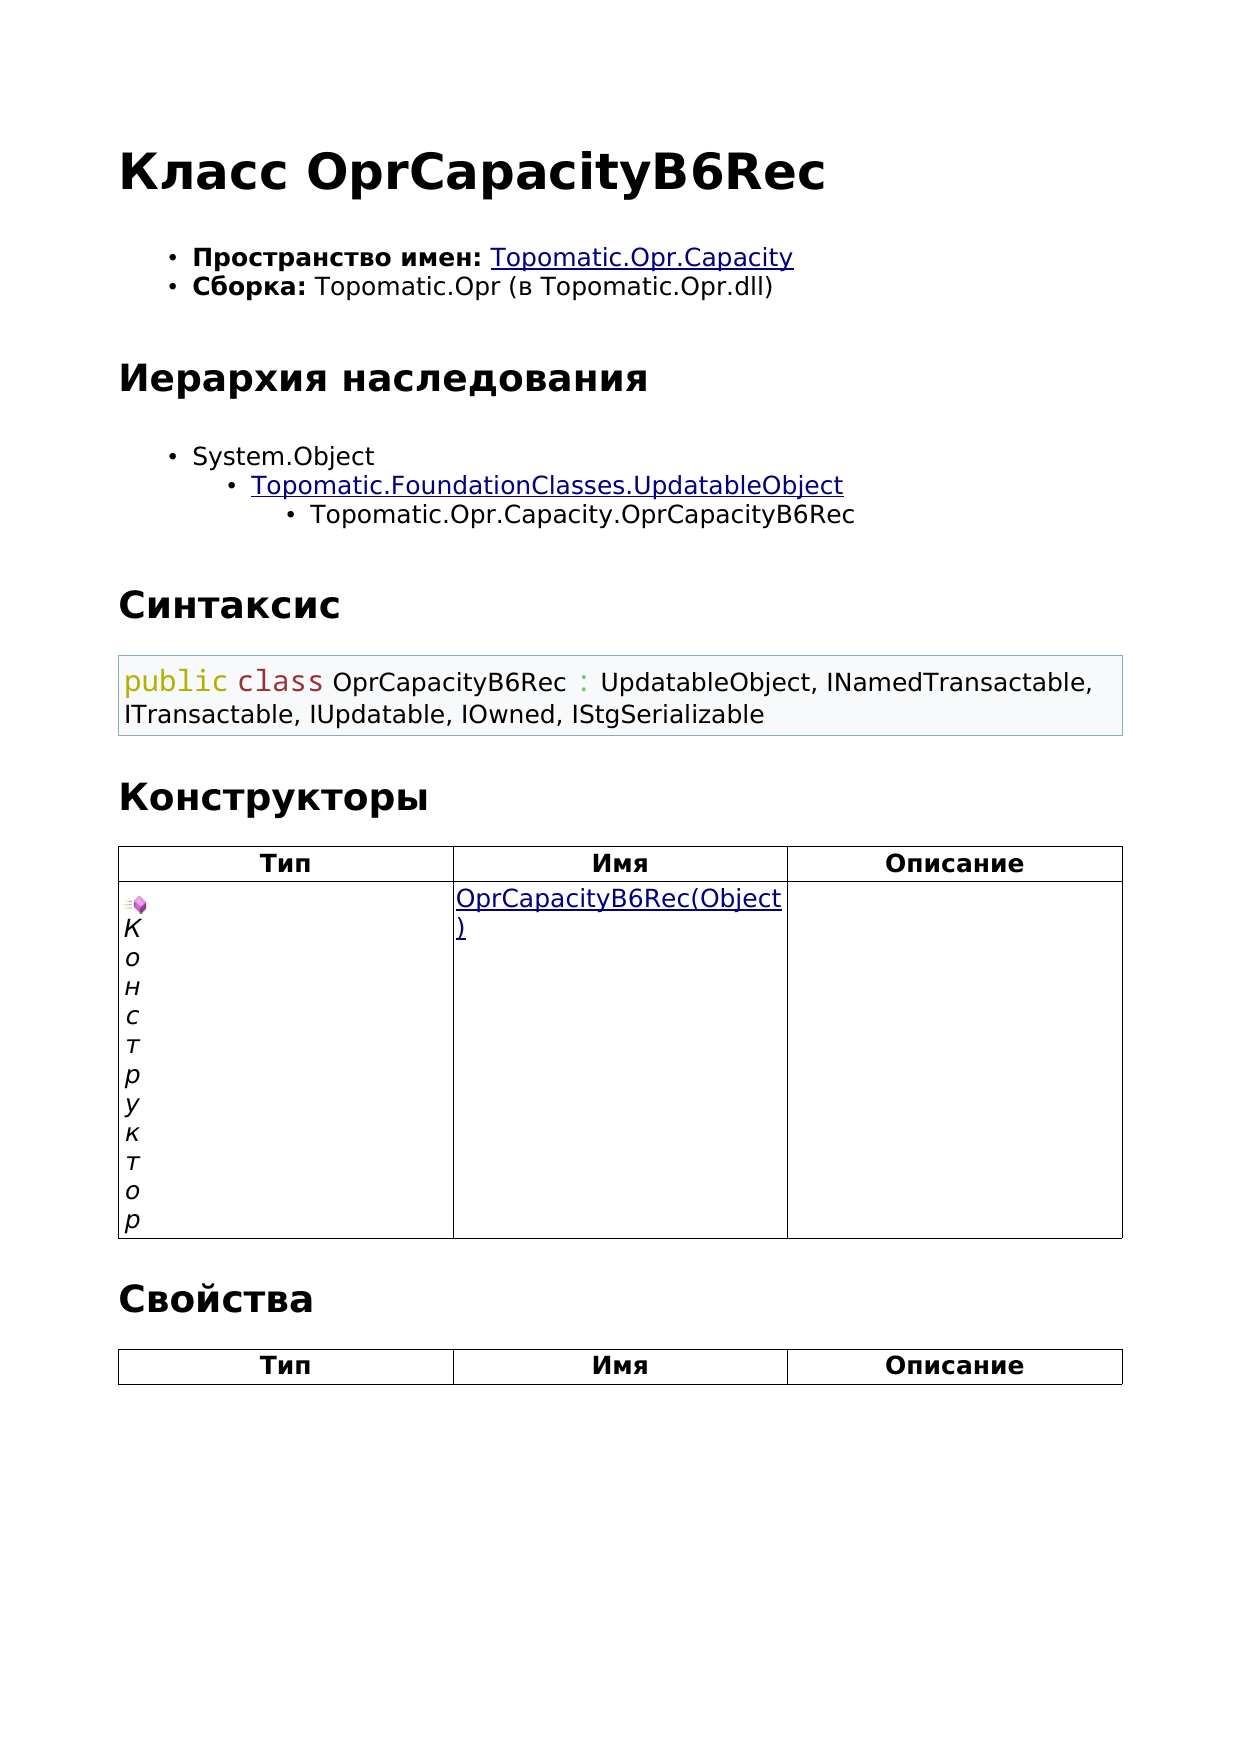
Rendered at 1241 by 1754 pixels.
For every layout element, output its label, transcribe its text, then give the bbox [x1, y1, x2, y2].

table_header public class OprCapacityB6Rec : UpdatableObject, INamedTransactable, ITransactable, IUpdatable, IOwned, IStgSerializable [119, 656, 1122, 735]
table_header Имя [454, 847, 787, 881]
subtitle Конструкторы [118, 775, 1122, 819]
table_cell [119, 882, 453, 1238]
subtitle Синтаксис [118, 584, 1122, 627]
table_header Описание [788, 847, 1122, 881]
subtitle Класс OprCapacityB6Rec [118, 143, 1122, 201]
list Topomatic.Opr.Capacity.OprCapacityB6Rec [295, 500, 1122, 529]
table_cell [788, 882, 1122, 1238]
list Пространство имен: Topomatic.Opr.Capacity [177, 243, 1122, 272]
subtitle Свойства [118, 1278, 1122, 1321]
list Topomatic.FoundationClasses.UpdatableObject [236, 471, 1122, 500]
table_cell OprCapacityB6Rec(Object) [454, 882, 787, 1238]
list System.Object [177, 442, 1122, 471]
table_header Имя [454, 1350, 787, 1384]
picture [121, 896, 147, 914]
list Сборка: Topomatic.Opr (в Topomatic.Opr.dll) [177, 272, 1122, 302]
subtitle Иерархия наследования [118, 356, 1122, 400]
table_header Тип [119, 847, 453, 881]
table_header Описание [788, 1350, 1122, 1384]
table_header Тип [119, 1350, 453, 1384]
